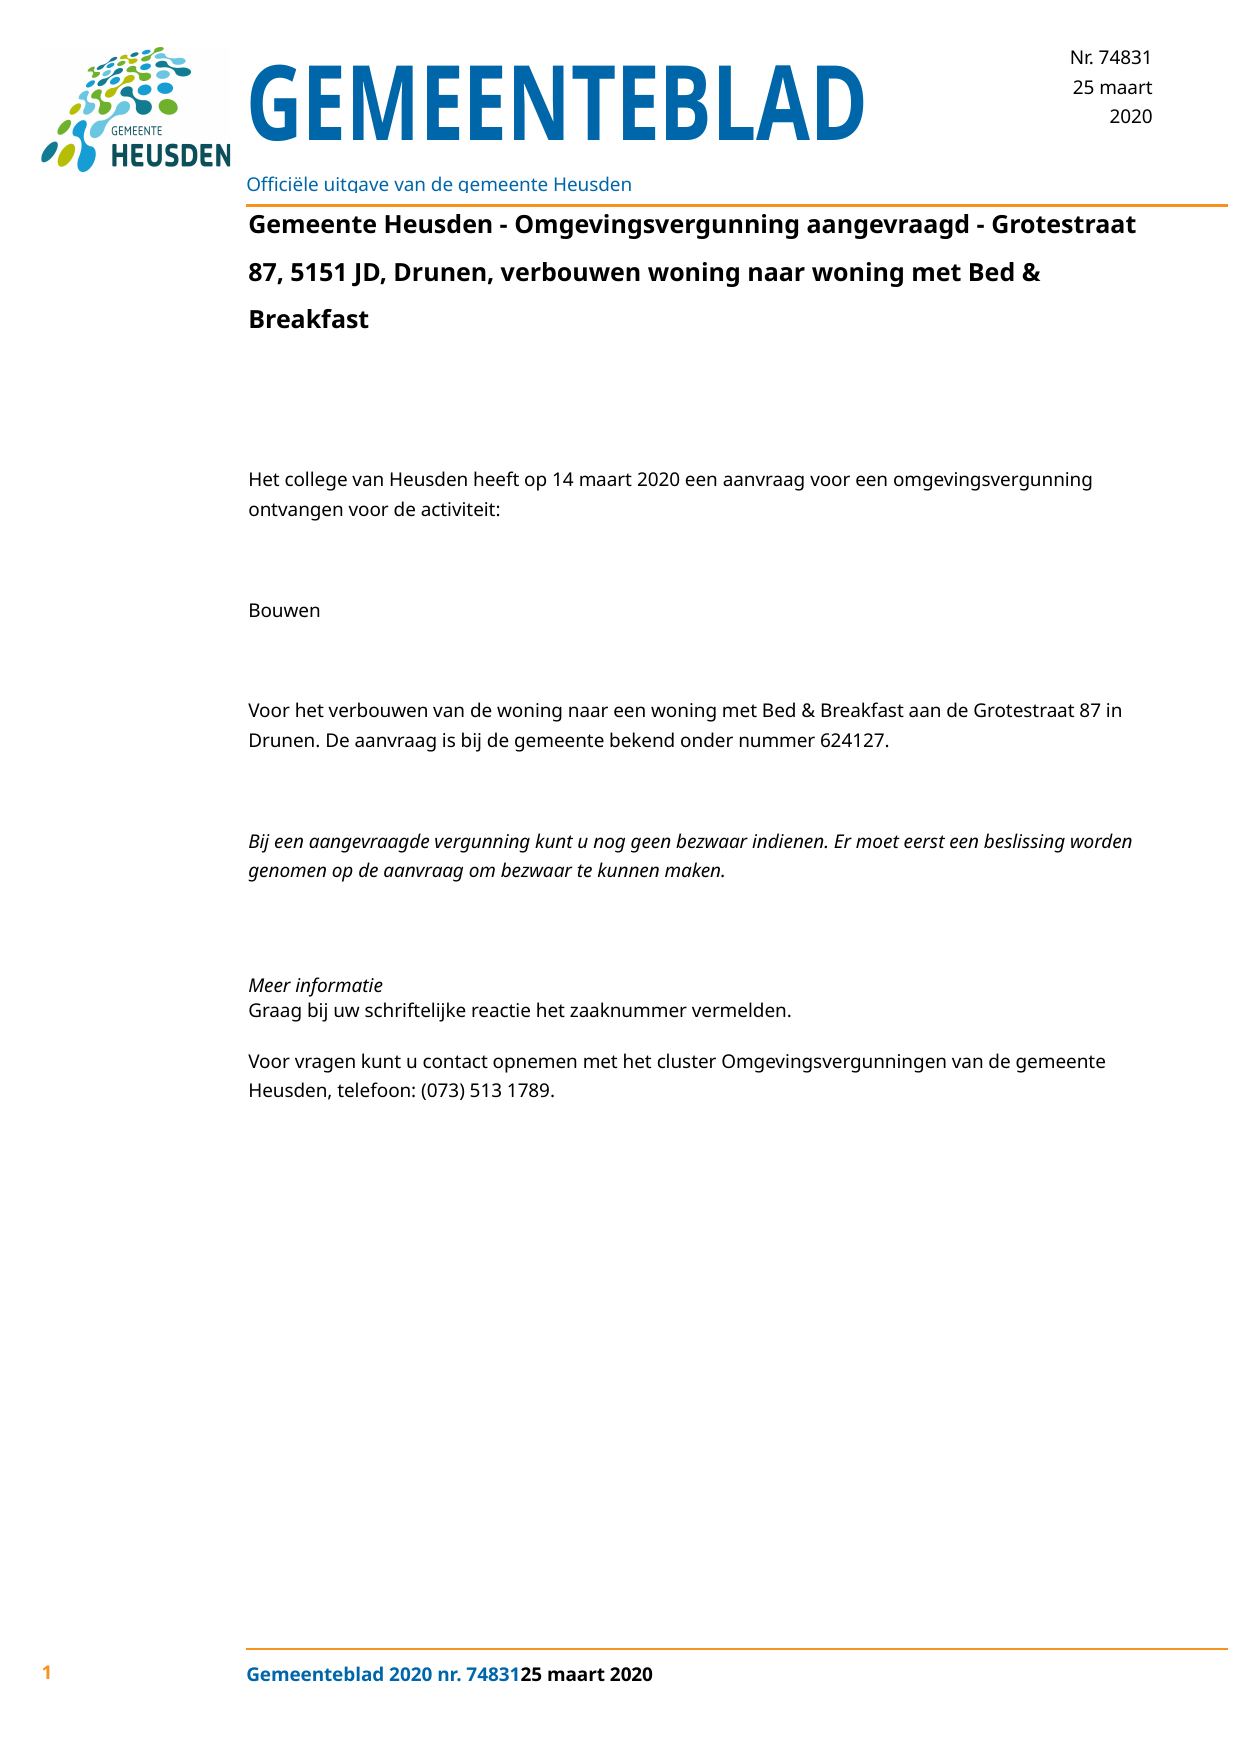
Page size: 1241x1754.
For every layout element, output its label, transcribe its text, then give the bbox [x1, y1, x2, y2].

text Graag bij uw schriftelijke reactie het zaaknummer vermelden. [248, 998, 1152, 1023]
text Meer informatie [248, 972, 1152, 998]
text Gemeente Heusden - Omgevingsvergunning aangevraagd - Grotestraat 87, 5151 JD, Drunen, verbouwen woning naar woning met Bed & Breakfast [248, 207, 1152, 336]
text Voor vragen kunt u contact opnemen met het cluster Omgevingsvergunningen van de gemeente Heusden, telefoon: (073) 513 1789. [248, 1048, 1152, 1103]
text Bij een aangevraagde vergunning kunt u nog geen bezwaar indienen. Er moet eerst een beslissing worden genomen op de aanvraag om bezwaar te kunnen maken. [248, 828, 1152, 883]
text Het college van Heusden heeft op 14 maart 2020 een aanvraag voor een omgevingsvergunning ontvangen voor de activiteit: [248, 466, 1152, 522]
text Voor het verbouwen van de woning naar een woning met Bed & Breakfast aan de Grotestraat 87 in Drunen. De aanvraag is bij de gemeente bekend onder nummer 624127. [248, 698, 1152, 753]
text Bouwen [248, 597, 1152, 622]
picture [41, 47, 231, 172]
